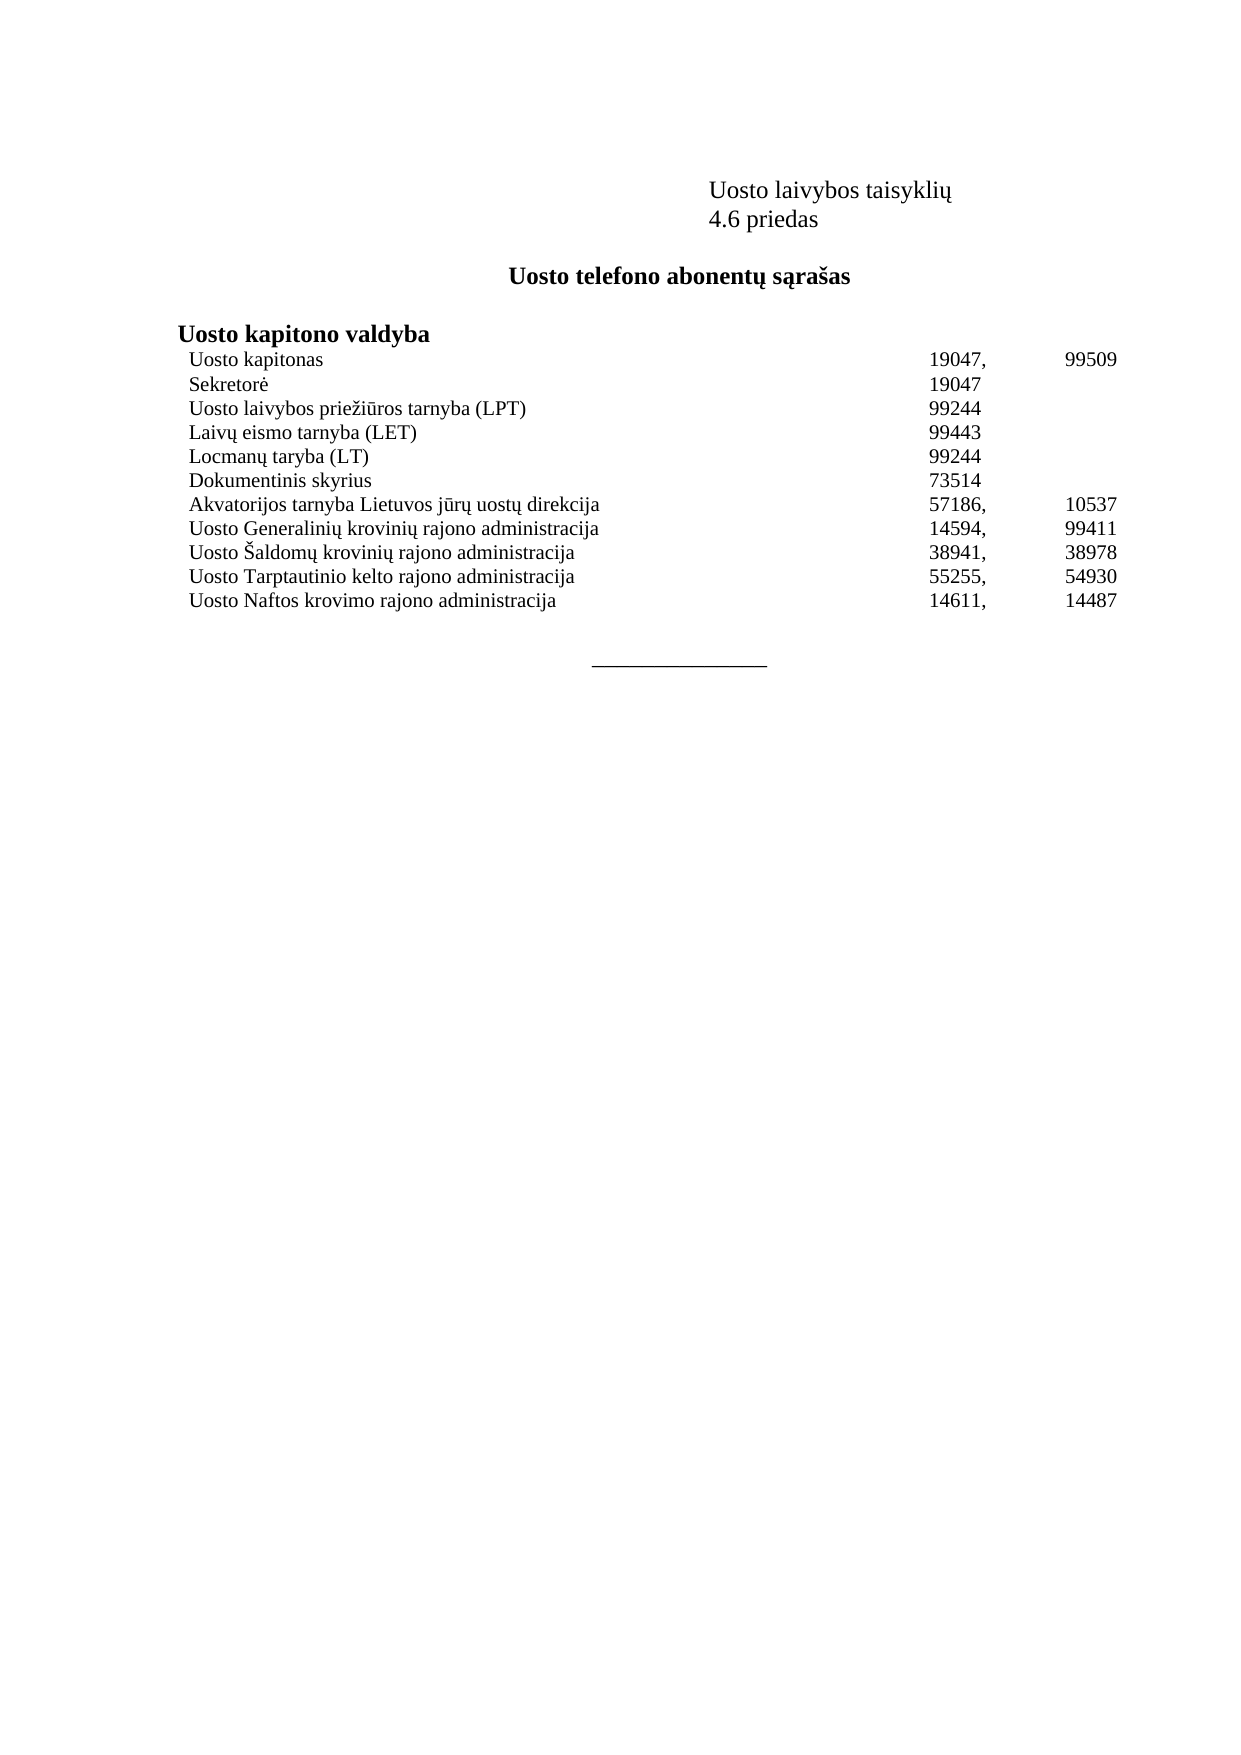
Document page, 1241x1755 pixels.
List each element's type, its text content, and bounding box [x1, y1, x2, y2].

table_cell 38941, [918, 540, 1054, 564]
table_cell 14487 [1054, 588, 1181, 612]
table_cell [1054, 396, 1181, 419]
text Uosto telefono abonentų sąrašas [177, 261, 1181, 290]
table_cell 38978 [1054, 540, 1181, 564]
table_header 99509 [1054, 348, 1181, 371]
table_cell 99443 [918, 420, 1054, 444]
table_cell Uosto laivybos priežiūros tarnyba (LPT) [177, 396, 918, 419]
table_cell 10537 [1054, 492, 1181, 516]
table_cell [1054, 371, 1181, 396]
table_header 19047, [918, 348, 1054, 371]
table_cell 57186, [918, 492, 1054, 516]
table_cell [1054, 468, 1181, 492]
text ______________ [177, 641, 1181, 669]
table_cell Akvatorijos tarnyba Lietuvos jūrų uostų direkcija [177, 492, 918, 516]
table_cell Uosto Tarptautinio kelto rajono administracija [177, 564, 918, 588]
table_cell 54930 [1054, 564, 1181, 588]
table_cell 14611, [918, 588, 1054, 612]
table_cell Uosto Naftos krovimo rajono administracija [177, 588, 918, 612]
table_header Uosto kapitonas [177, 348, 918, 371]
table_cell 55255, [918, 564, 1054, 588]
table_cell Locmanų taryba (LT) [177, 444, 918, 468]
table_cell 99244 [918, 396, 1054, 419]
table_cell [1054, 444, 1181, 468]
table_cell Dokumentinis skyrius [177, 468, 918, 492]
text Uosto laivybos taisyklių [177, 175, 1181, 204]
table_cell Sekretorė [177, 371, 918, 396]
table_cell 73514 [918, 468, 1054, 492]
table_cell 99244 [918, 444, 1054, 468]
table_cell Uosto Šaldomų krovinių rajono administracija [177, 540, 918, 564]
text 4.6 priedas [177, 204, 1181, 232]
table_cell Laivų eismo tarnyba (LET) [177, 420, 918, 444]
table_cell 14594, [918, 516, 1054, 540]
table_cell 99411 [1054, 516, 1181, 540]
table_cell Uosto Generalinių krovinių rajono administracija [177, 516, 918, 540]
table_cell 19047 [918, 371, 1054, 396]
text Uosto kapitono valdyba [177, 319, 1181, 347]
table_cell [1054, 420, 1181, 444]
